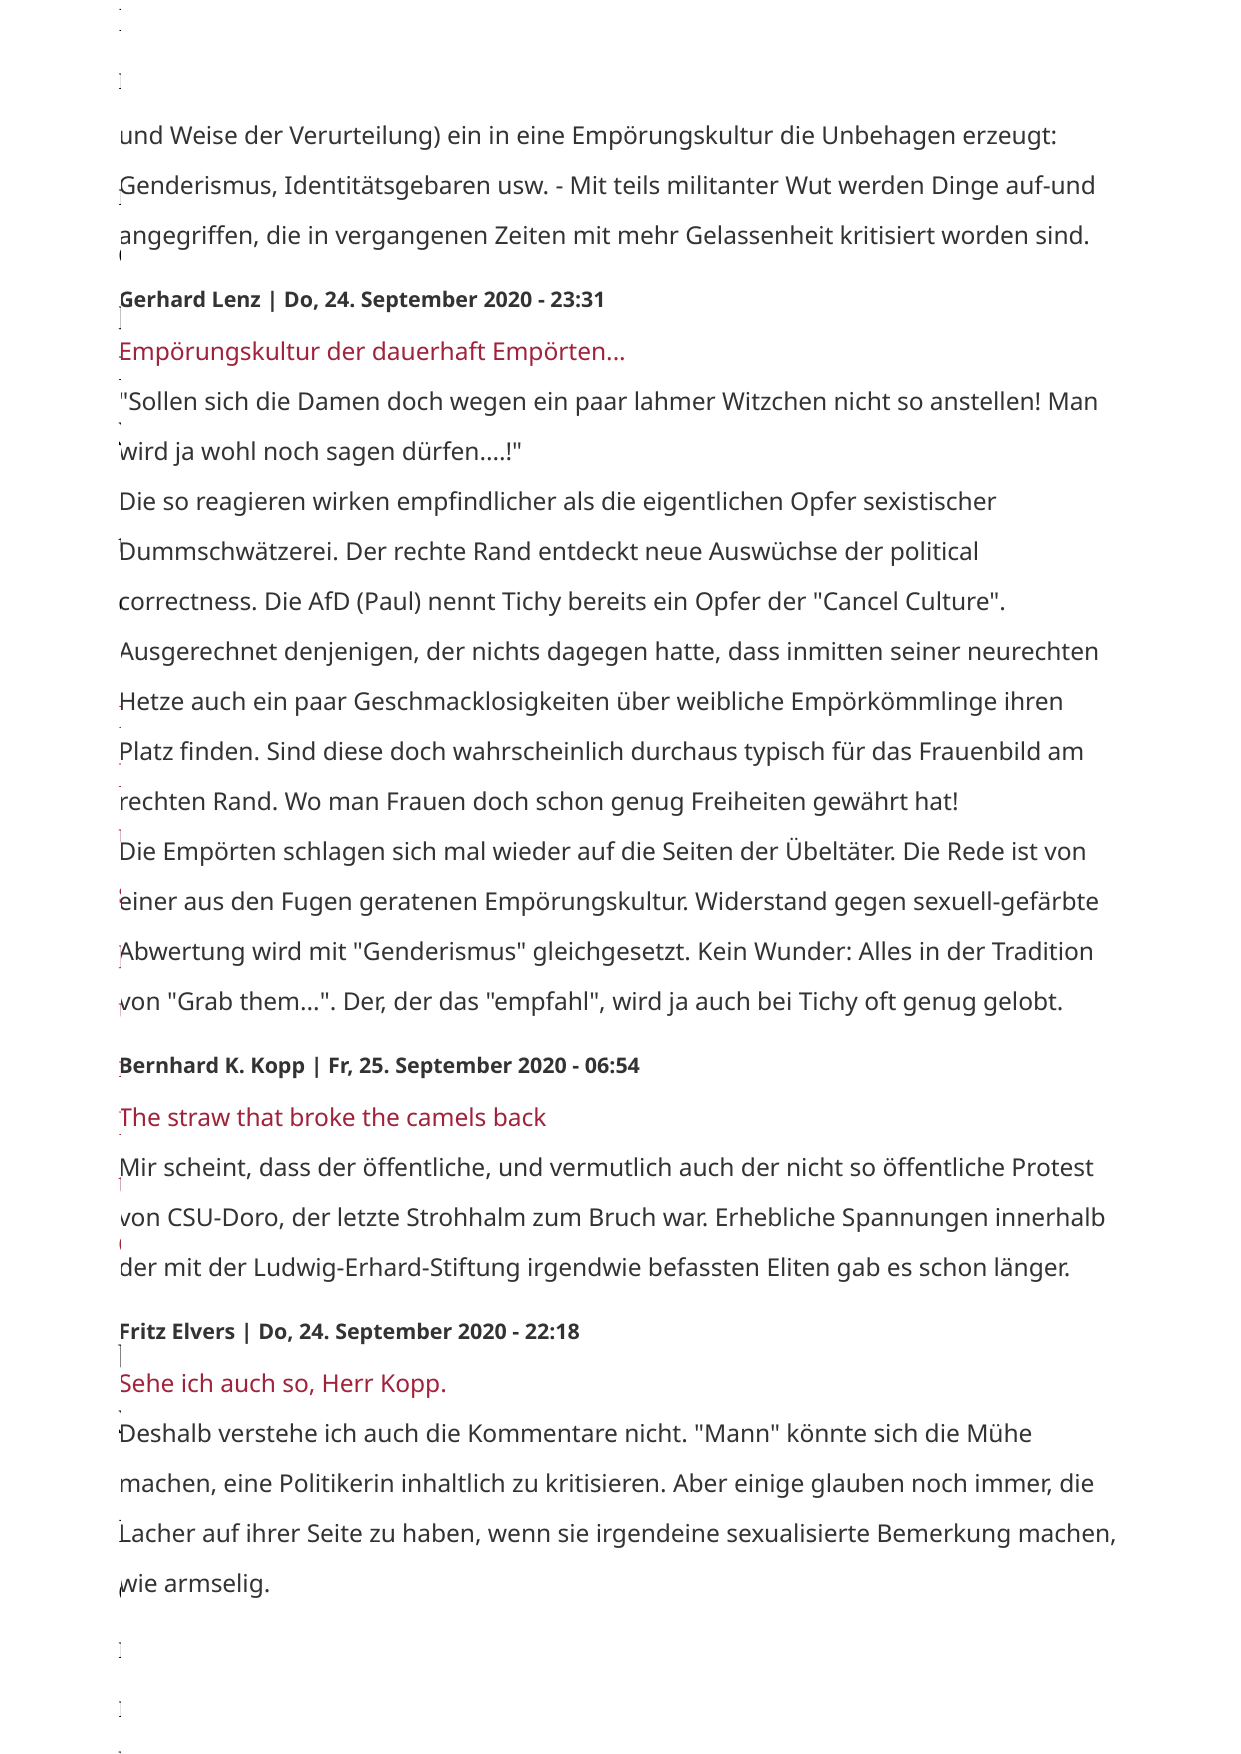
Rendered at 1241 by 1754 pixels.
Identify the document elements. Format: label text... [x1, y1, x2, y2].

text Sehe ich auch so, Herr Kopp. [121, 1366, 1122, 1399]
text Mir scheint, dass der öffentliche, und vermutlich auch der nicht so öffentliche Protest von CSU-Doro, der letzte Strohhalm zum Bruch war. Erhebliche Spannungen innerhalb der mit der Ludwig-Erhard-Stiftung irgendwie befassten Eliten gab es schon länger. [121, 1150, 1122, 1283]
text Empörungskultur der dauerhaft Empörten... [121, 334, 1122, 367]
subtitle Gerhard Lenz | Do, 24. September 2020 - 23:31 [121, 285, 1122, 314]
text "Sollen sich die Damen doch wegen ein paar lahmer Witzchen nicht so anstellen! Man wird ja wohl noch sagen dürfen....!" Die so reagieren wirken empfindlicher als die eigentlichen Opfer sexistischer Dummschwätzerei. Der rechte Rand entdeckt neue Auswüchse der political correctness. Die AfD (Paul) nennt Tichy bereits ein Opfer der "Cancel Culture". Ausgerechnet denjenigen, der nichts dagegen hatte, dass inmitten seiner neurechten Hetze auch ein paar Geschmacklosigkeiten über weibliche Empörkömmlinge ihren Platz finden. Sind diese doch wahrscheinlich durchaus typisch für das Frauenbild am rechten Rand. Wo man Frauen doch schon genug Freiheiten gewährt hat! Die Empörten schlagen sich mal wieder auf die Seiten der Übeltäter. Die Rede ist von einer aus den Fugen geratenen Empörungskultur. Widerstand gegen sexuell-gefärbte Abwertung wird mit "Genderismus" gleichgesetzt. Kein Wunder: Alles in der Tradition von "Grab them...". Der, der das "empfahl", wird ja auch bei Tichy oft genug gelobt. [121, 384, 1122, 1017]
text The straw that broke the camels back [121, 1100, 1122, 1133]
text Ich möchte ja gar nicht in Abrede stellen, dass gewisse Äußerungen eindeutig zu weit gehen - keine Frage -, Herr Kopp ! Jedoch reiht sich das ganze (ich spreche über die Art und Weise der Verurteilung) ein in eine Empörungskultur die Unbehagen erzeugt: Genderismus, Identitätsgebaren usw. - Mit teils militanter Wut werden Dinge auf-und angegriffen, die in vergangenen Zeiten mit mehr Gelassenheit kritisiert worden sind. [121, 118, 1122, 251]
text Deshalb verstehe ich auch die Kommentare nicht. "Mann" könnte sich die Mühe machen, eine Politikerin inhaltlich zu kritisieren. Aber einige glauben noch immer, die Lacher auf ihrer Seite zu haben, wenn sie irgendeine sexualisierte Bemerkung machen, wie armselig. [121, 1416, 1122, 1599]
subtitle Fritz Elvers | Do, 24. September 2020 - 22:18 [121, 1317, 1122, 1346]
subtitle Bernhard K. Kopp | Fr, 25. September 2020 - 06:54 [121, 1051, 1122, 1080]
